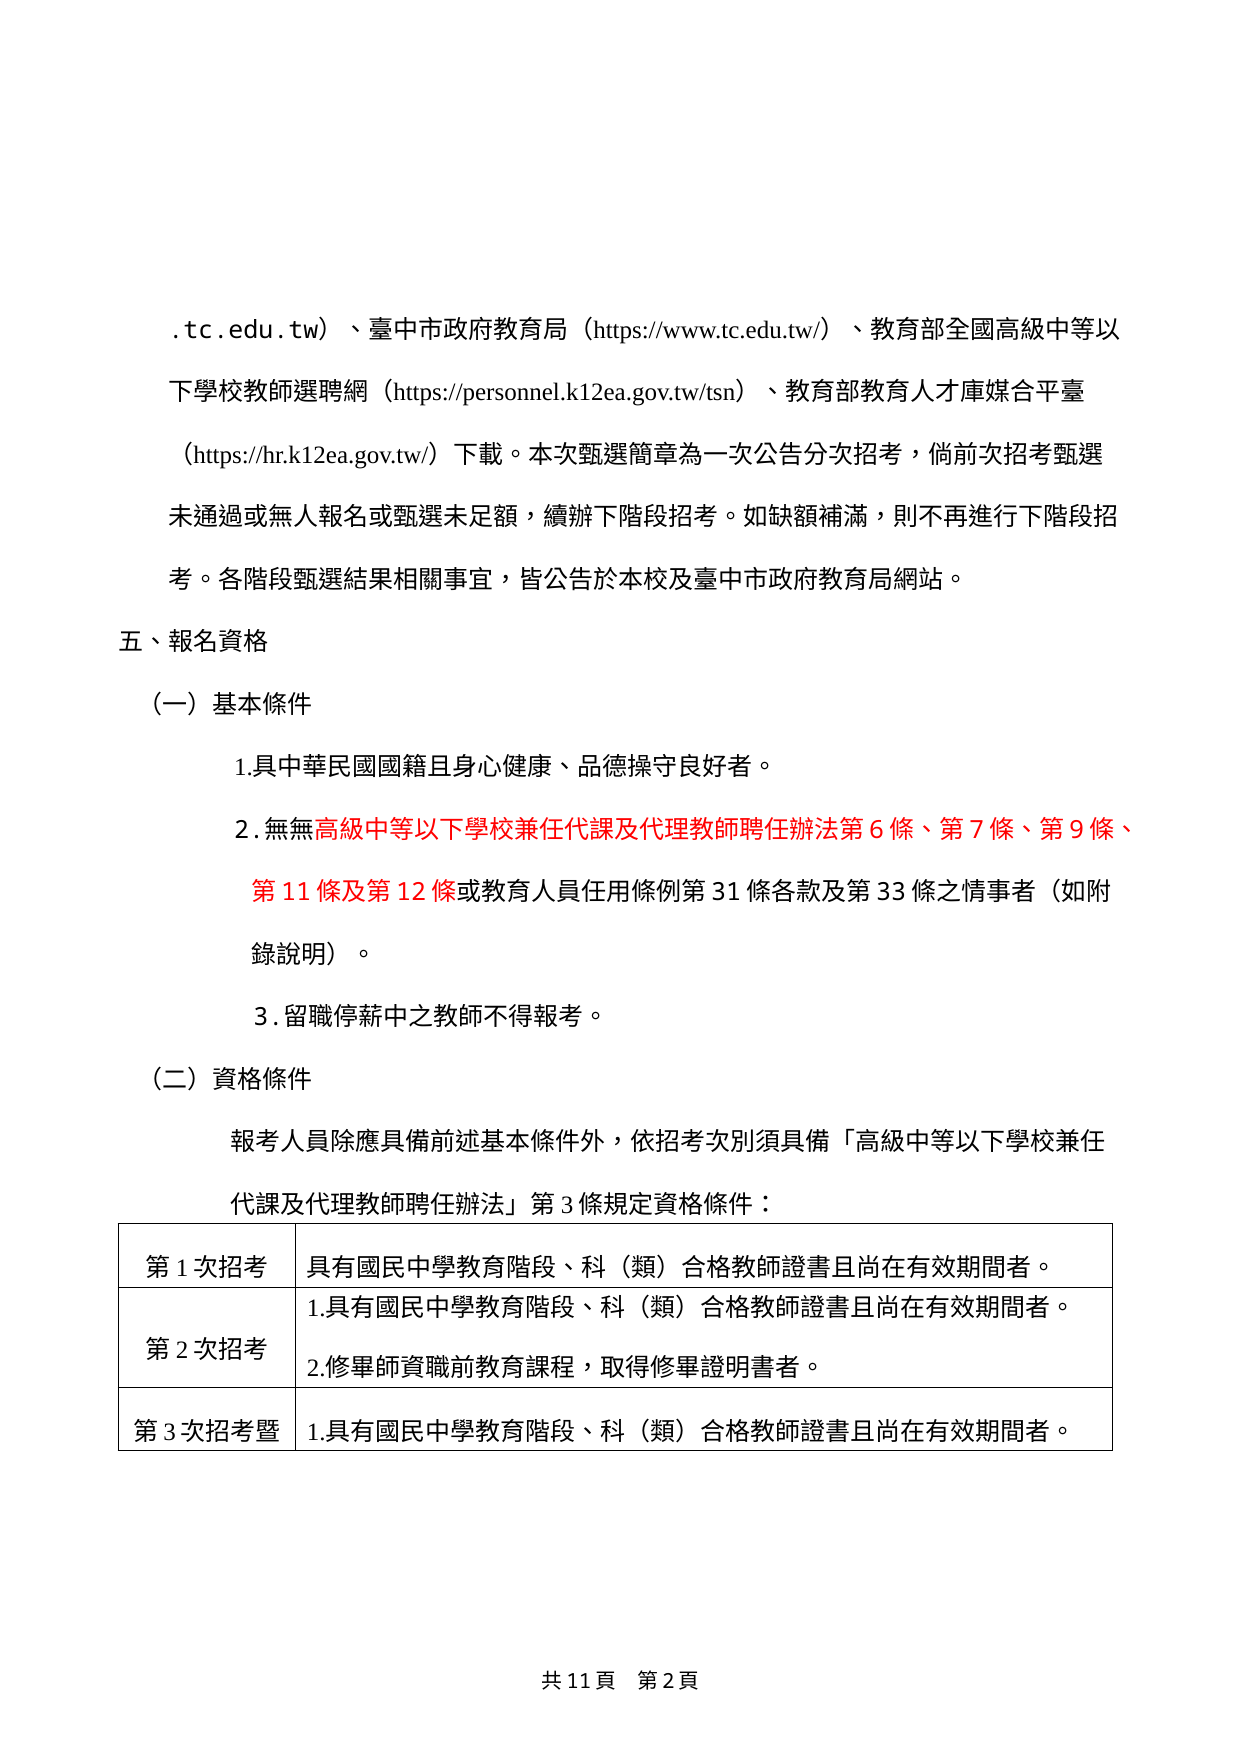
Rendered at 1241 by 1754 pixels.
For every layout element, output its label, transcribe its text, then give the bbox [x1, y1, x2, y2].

text 1.具中華民國國籍且身心健康、品德操守良好者。 [221, 723, 1122, 786]
text 五、報名資格 [118, 598, 1122, 661]
table_cell 第3次招考暨 [119, 1388, 295, 1450]
text 2.無無高級中等以下學校兼任代課及代理教師聘任辦法第6條、第7條、第9條、第11條及第12條或教育人員任用條例第31條各款及第33條之情事者（如附錄說明）。 [234, 786, 1122, 973]
text .tc.edu.tw）、臺中市政府教育局（https://www.tc.edu.tw/）、教育部全國高級中等以下學校教師選聘網（https://personnel.k12ea.gov.tw/tsn）、教育部教育人才庫媒合平臺（https://hr.k12ea.gov.tw/）下載。本次甄選簡章為一次公告分次招考，倘前次招考甄選未通過或無人報名或甄選未足額，續辦下階段招考。如缺額補滿，則不再進行下階段招考。各階段甄選結果相關事宜，皆公告於本校及臺中市政府教育局網站。 [118, 286, 1122, 598]
table_cell 第2次招考 [119, 1288, 295, 1387]
text （一）基本條件 [118, 661, 1122, 723]
text 3.留職停薪中之教師不得報考。 [118, 973, 1122, 1036]
table_cell 1.具有國民中學教育階段、科（類）合格教師證書且尚在有效期間者。 2.修畢師資職前教育課程，取得修畢證明書者。 [296, 1288, 1112, 1387]
text 報考人員除應具備前述基本條件外，依招考次別須具備「高級中等以下學校兼任代課及代理教師聘任辦法」第3條規定資格條件： [231, 1098, 1122, 1223]
table_header 第1次招考 [119, 1224, 295, 1287]
text （二）資格條件 [118, 1036, 1122, 1098]
table_header 具有國民中學教育階段、科（類）合格教師證書且尚在有效期間者。 [296, 1224, 1112, 1287]
table_cell 1.具有國民中學教育階段、科（類）合格教師證書且尚在有效期間者。 [296, 1388, 1112, 1450]
